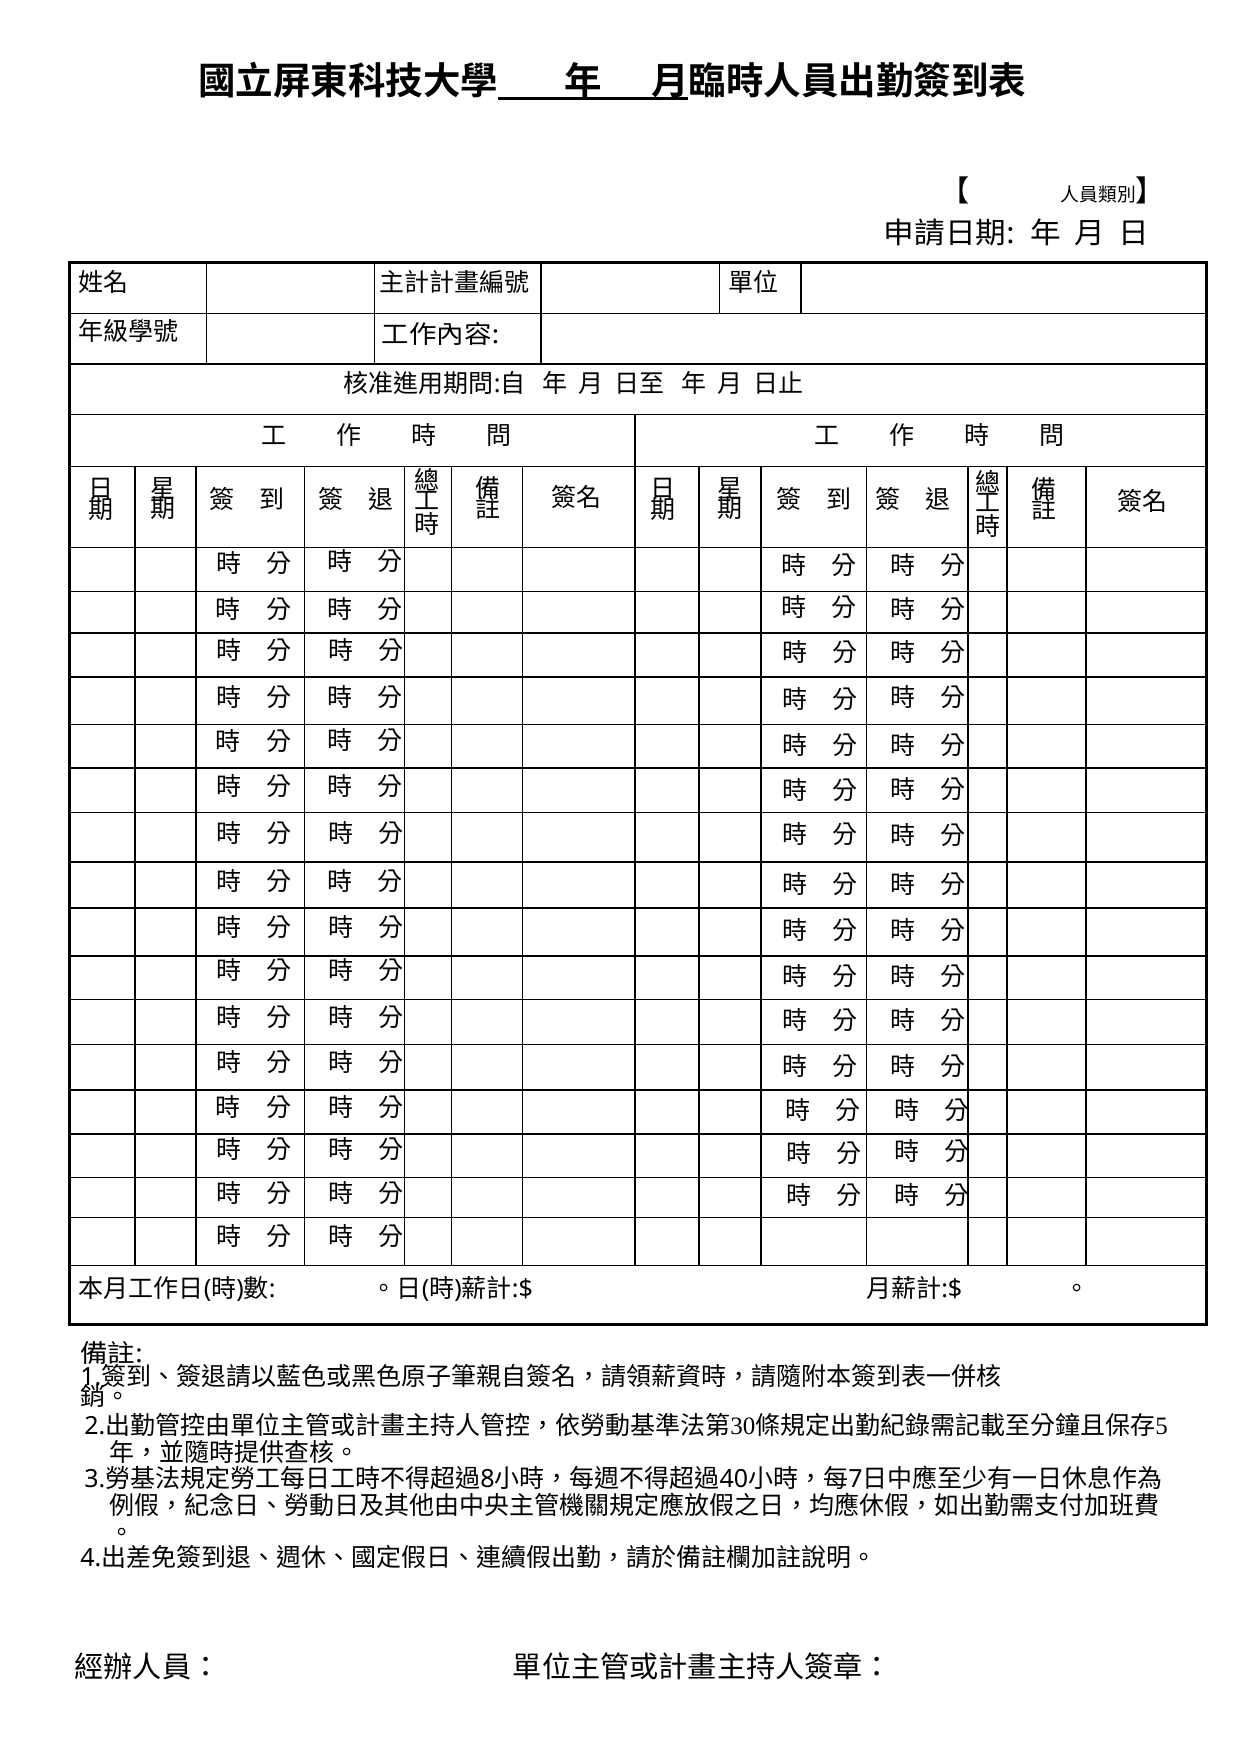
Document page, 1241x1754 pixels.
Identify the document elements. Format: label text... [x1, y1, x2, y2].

table_cell [405, 592, 451, 632]
table_cell 時 分 [197, 725, 304, 767]
table_cell [136, 678, 195, 723]
table_cell [136, 1218, 195, 1265]
table_cell [136, 1178, 195, 1217]
table_cell 時 分 [762, 725, 866, 767]
table_cell [1008, 1045, 1085, 1089]
table_cell [700, 813, 760, 861]
table_cell [1008, 1091, 1085, 1133]
table_cell 簽名 [1087, 467, 1205, 547]
table_cell 時 分 [762, 813, 866, 861]
table_cell 時 分 [762, 548, 866, 591]
text 2.出勤管控由單位主管或計畫主持人管控，依勞動基準法第30條規定出勤紀錄需記載至分鐘且保存5年，並隨時提供查核。 [84, 1413, 1181, 1466]
table_cell [636, 678, 698, 723]
table_cell 時 分 [762, 769, 866, 812]
table_cell [1008, 1178, 1085, 1217]
table_cell [523, 909, 634, 955]
text 備註: [80, 1344, 1017, 1367]
table_cell [700, 863, 760, 907]
table_cell 時 分 [305, 813, 404, 861]
table_cell [523, 1091, 634, 1133]
table_cell [969, 1045, 1006, 1089]
table_cell 時 分 [867, 548, 967, 591]
table_cell 日 期 [636, 467, 698, 547]
table_cell [636, 813, 698, 861]
table_header 單位 [720, 264, 800, 312]
table_cell [523, 863, 634, 907]
table_cell [700, 634, 760, 676]
table_cell [405, 634, 451, 676]
table_cell [700, 909, 760, 955]
table_cell [636, 1000, 698, 1043]
table_cell [452, 1045, 522, 1089]
table_cell 時 分 [867, 1178, 967, 1217]
table_cell [523, 1218, 634, 1265]
table_cell [405, 1045, 451, 1089]
table_cell [452, 909, 522, 955]
table_cell [969, 1218, 1006, 1265]
table_cell [452, 725, 522, 767]
table_cell 日 期 [71, 467, 134, 547]
table_cell [452, 1091, 522, 1133]
table_cell [542, 314, 1205, 363]
table_cell [969, 592, 1006, 632]
table_header [802, 264, 1205, 312]
table_cell [523, 1178, 634, 1217]
table_cell [1087, 592, 1205, 632]
table_cell [700, 957, 760, 999]
table_cell [136, 725, 195, 767]
table_cell [700, 548, 760, 591]
table_cell [523, 813, 634, 861]
table_cell 時 分 [197, 548, 304, 591]
table_cell [136, 909, 195, 955]
table_cell 時 分 [867, 1135, 967, 1177]
table_cell 簽 退 [867, 467, 967, 547]
table_cell [1008, 863, 1085, 907]
table_cell [136, 1091, 195, 1133]
table_cell [969, 769, 1006, 812]
table_cell [1008, 592, 1085, 632]
table_cell 時 分 [762, 678, 866, 723]
table_cell [405, 1135, 451, 1177]
table_cell [700, 1000, 760, 1043]
table_cell [700, 1045, 760, 1089]
table_cell 時 分 [762, 1135, 866, 1177]
table_cell [136, 813, 195, 861]
table_cell 時 分 [305, 592, 404, 632]
table_cell [969, 1000, 1006, 1043]
table_cell [636, 548, 698, 591]
table_cell [452, 769, 522, 812]
table_cell [452, 548, 522, 591]
table_cell [71, 1000, 134, 1043]
table_cell 時 分 [305, 725, 404, 767]
table_cell [405, 909, 451, 955]
table_cell [452, 1218, 522, 1265]
table_cell 時 分 [305, 1045, 404, 1089]
table_cell [969, 1091, 1006, 1133]
table_cell [405, 957, 451, 999]
table_cell 時 分 [762, 1000, 866, 1043]
table_cell 工 作 時 問 [71, 415, 634, 466]
table_cell [969, 725, 1006, 767]
table_cell 時 分 [197, 1135, 304, 1177]
table_cell [969, 863, 1006, 907]
table_cell [969, 813, 1006, 861]
table_cell [136, 592, 195, 632]
table_cell 總 工 時 [969, 467, 1006, 547]
table_cell 時 分 [197, 1045, 304, 1089]
table_cell [1087, 725, 1205, 767]
table_cell [71, 1091, 134, 1133]
table_cell 時 分 [305, 634, 404, 676]
table_cell [405, 769, 451, 812]
table_cell [523, 1045, 634, 1089]
table_cell [1087, 909, 1205, 955]
table_cell [405, 725, 451, 767]
table_cell [1008, 769, 1085, 812]
table_cell [1087, 678, 1205, 723]
table_cell [969, 1178, 1006, 1217]
table_cell [636, 769, 698, 812]
table_cell [452, 1000, 522, 1043]
table_cell [71, 1178, 134, 1217]
table_cell [700, 1135, 760, 1177]
table_cell [1087, 863, 1205, 907]
table_cell [71, 769, 134, 812]
table_cell [636, 1218, 698, 1265]
table_cell [969, 957, 1006, 999]
table_cell 核准進用期問:自 年 月 日至 年 月 日止 [71, 365, 1205, 414]
table_cell [71, 548, 134, 591]
table_cell 時 分 [762, 1045, 866, 1089]
table_cell 年級學號 [71, 314, 206, 363]
table_cell [636, 909, 698, 955]
table_cell [1087, 769, 1205, 812]
table_cell [700, 725, 760, 767]
table_cell 時 分 [305, 909, 404, 955]
table_cell 時 分 [197, 592, 304, 632]
table_cell [207, 314, 374, 363]
table_cell [71, 634, 134, 676]
table_cell 時 分 [305, 1135, 404, 1177]
table_cell [1008, 1000, 1085, 1043]
table_cell [1087, 957, 1205, 999]
table_cell [700, 678, 760, 723]
table_cell [700, 1178, 760, 1217]
table_cell [71, 957, 134, 999]
table_cell 時 分 [197, 769, 304, 812]
table_cell [136, 769, 195, 812]
table_cell [1008, 813, 1085, 861]
table_cell [523, 678, 634, 723]
table_cell [969, 1135, 1006, 1177]
table_cell 總 工 時 [405, 467, 451, 547]
table_cell 時 分 [197, 863, 304, 907]
table_cell 時 分 [305, 769, 404, 812]
table_cell [1008, 725, 1085, 767]
table_cell [136, 1000, 195, 1043]
table_cell 時 分 [762, 909, 866, 955]
table_cell [1087, 634, 1205, 676]
table_cell [1087, 1218, 1205, 1265]
table_cell [969, 678, 1006, 723]
table_cell 本月工作日(時)數: 。日(時)薪計:$ 月薪計:$ 。 [71, 1266, 1205, 1322]
table_cell [523, 634, 634, 676]
table_cell [1087, 1045, 1205, 1089]
table_cell 時 分 [762, 1091, 866, 1133]
table_cell [452, 1135, 522, 1177]
table_cell [636, 957, 698, 999]
table_cell [405, 1218, 451, 1265]
table_cell 時 分 [305, 957, 404, 999]
table_cell [71, 1218, 134, 1265]
table_cell [405, 678, 451, 723]
table_cell [405, 548, 451, 591]
table_cell 時 分 [305, 548, 404, 591]
table_cell [452, 592, 522, 632]
table_cell [636, 592, 698, 632]
table_cell 時 分 [867, 592, 967, 632]
table_header 姓名 [71, 264, 206, 312]
table_cell [1008, 1218, 1085, 1265]
table_cell 時 分 [197, 634, 304, 676]
table_cell [969, 548, 1006, 591]
table_cell [636, 863, 698, 907]
table_header [207, 264, 374, 312]
table_cell [1008, 1135, 1085, 1177]
table_cell [405, 1000, 451, 1043]
table_cell 時 分 [867, 909, 967, 955]
table_cell 時 分 [867, 678, 967, 723]
table_cell 簽 到 [197, 467, 304, 547]
table_cell [1087, 1091, 1205, 1133]
table_cell [523, 592, 634, 632]
table_cell [452, 678, 522, 723]
table_cell [71, 592, 134, 632]
table_cell 時 分 [867, 769, 967, 812]
table_cell [700, 769, 760, 812]
table_cell 時 分 [762, 1178, 866, 1217]
table_cell 時 分 [305, 1218, 404, 1265]
table_cell 工 作 時 問 [636, 415, 1205, 466]
table_cell 時 分 [197, 813, 304, 861]
table_cell [1087, 813, 1205, 861]
table_cell [636, 1091, 698, 1133]
table_cell 星 期 [136, 467, 195, 547]
table_cell [700, 592, 760, 632]
table_cell [762, 1218, 866, 1265]
table_cell [71, 813, 134, 861]
table_cell 工作內容: [375, 314, 540, 363]
table_cell 時 分 [867, 634, 967, 676]
table_cell [71, 863, 134, 907]
table_cell 時 分 [762, 957, 866, 999]
table_cell [452, 957, 522, 999]
table_cell [969, 909, 1006, 955]
table_cell [71, 725, 134, 767]
table_cell [700, 1218, 760, 1265]
text 4.出差免簽到退、週休、國定假日、連續假出勤，請於備註欄加註說明。 [80, 1546, 1181, 1571]
table_cell [636, 1178, 698, 1217]
table_cell 簽 退 [305, 467, 404, 547]
table_cell [452, 1178, 522, 1217]
table_cell [1087, 1178, 1205, 1217]
table_cell 時 分 [305, 1091, 404, 1133]
table_cell 簽 到 [762, 467, 866, 547]
table_cell [1087, 548, 1205, 591]
table_cell 備 註 [452, 467, 522, 547]
table_cell 時 分 [867, 1000, 967, 1043]
table_cell [523, 1000, 634, 1043]
table_cell [636, 1135, 698, 1177]
table_cell [452, 634, 522, 676]
table_cell [1008, 634, 1085, 676]
table_cell 時 分 [197, 1218, 304, 1265]
table_cell 時 分 [197, 909, 304, 955]
table_cell [1087, 1135, 1205, 1177]
table_cell [71, 1045, 134, 1089]
text 申請日期: 年 月 日 [59, 210, 1149, 252]
table_cell [71, 1135, 134, 1177]
table_header [542, 264, 719, 312]
text 國立屏東科技大學 年 月臨時人員出勤簽到表 [59, 59, 1165, 103]
table_cell [136, 1135, 195, 1177]
table_cell [405, 813, 451, 861]
table_cell 時 分 [305, 1000, 404, 1043]
table_cell 簽名 [523, 467, 634, 547]
table_cell 時 分 [197, 1091, 304, 1133]
table_cell 時 分 [867, 957, 967, 999]
table_cell [523, 725, 634, 767]
table_cell 時 分 [197, 1000, 304, 1043]
table_cell 時 分 [762, 634, 866, 676]
table_cell [405, 1178, 451, 1217]
table_cell [136, 548, 195, 591]
table_cell 時 分 [197, 957, 304, 999]
table_cell 時 分 [762, 592, 866, 632]
table_cell [1008, 909, 1085, 955]
table_cell 時 分 [762, 863, 866, 907]
table_cell 時 分 [197, 1178, 304, 1217]
table_cell [405, 1091, 451, 1133]
table_cell [867, 1218, 967, 1265]
table_header 主計計畫編號 [375, 264, 540, 312]
table_cell [452, 863, 522, 907]
table_cell 備 註 [1008, 467, 1085, 547]
table_cell [452, 813, 522, 861]
table_cell [136, 634, 195, 676]
subtitle 【 人員類別】 [59, 167, 1164, 209]
table_cell [523, 957, 634, 999]
table_cell 時 分 [867, 863, 967, 907]
table_cell [1087, 1000, 1205, 1043]
table_cell 時 分 [867, 1045, 967, 1089]
table_cell [1008, 957, 1085, 999]
table_cell [136, 957, 195, 999]
table_cell [136, 1045, 195, 1089]
table_cell [1008, 678, 1085, 723]
table_cell 時 分 [867, 813, 967, 861]
table_cell 時 分 [197, 678, 304, 723]
table_cell [1008, 548, 1085, 591]
table_cell [700, 1091, 760, 1133]
table_cell [523, 1135, 634, 1177]
table_cell [636, 634, 698, 676]
table_cell [71, 678, 134, 723]
table_cell 時 分 [867, 725, 967, 767]
table_cell [405, 863, 451, 907]
table_cell [636, 725, 698, 767]
table_cell [523, 548, 634, 591]
table_cell [636, 1045, 698, 1089]
table_cell 時 分 [305, 1178, 404, 1217]
table_cell 時 分 [305, 678, 404, 723]
table_cell [523, 769, 634, 812]
text 3.勞基法規定勞工每日工時不得超過8小時，每週不得超過40小時，每7日中應至少有一日休息作為例假，紀念日、勞動日及其他由中央主管機關規定應放假之日，均應休假，如出勤需支付加班費。 [84, 1466, 1181, 1546]
text 1.簽到、簽退請以藍色或黑色原子筆親自簽名，請領薪資時，請隨附本簽到表一併核銷。 [80, 1367, 1017, 1413]
table_cell [969, 634, 1006, 676]
table_cell 時 分 [867, 1091, 967, 1133]
subtitle 經辦人員： 單位主管或計畫主持人簽章： [74, 1643, 1181, 1686]
table_cell 時 分 [305, 863, 404, 907]
table_cell [71, 909, 134, 955]
table_cell [136, 863, 195, 907]
table_cell 星 期 [700, 467, 760, 547]
